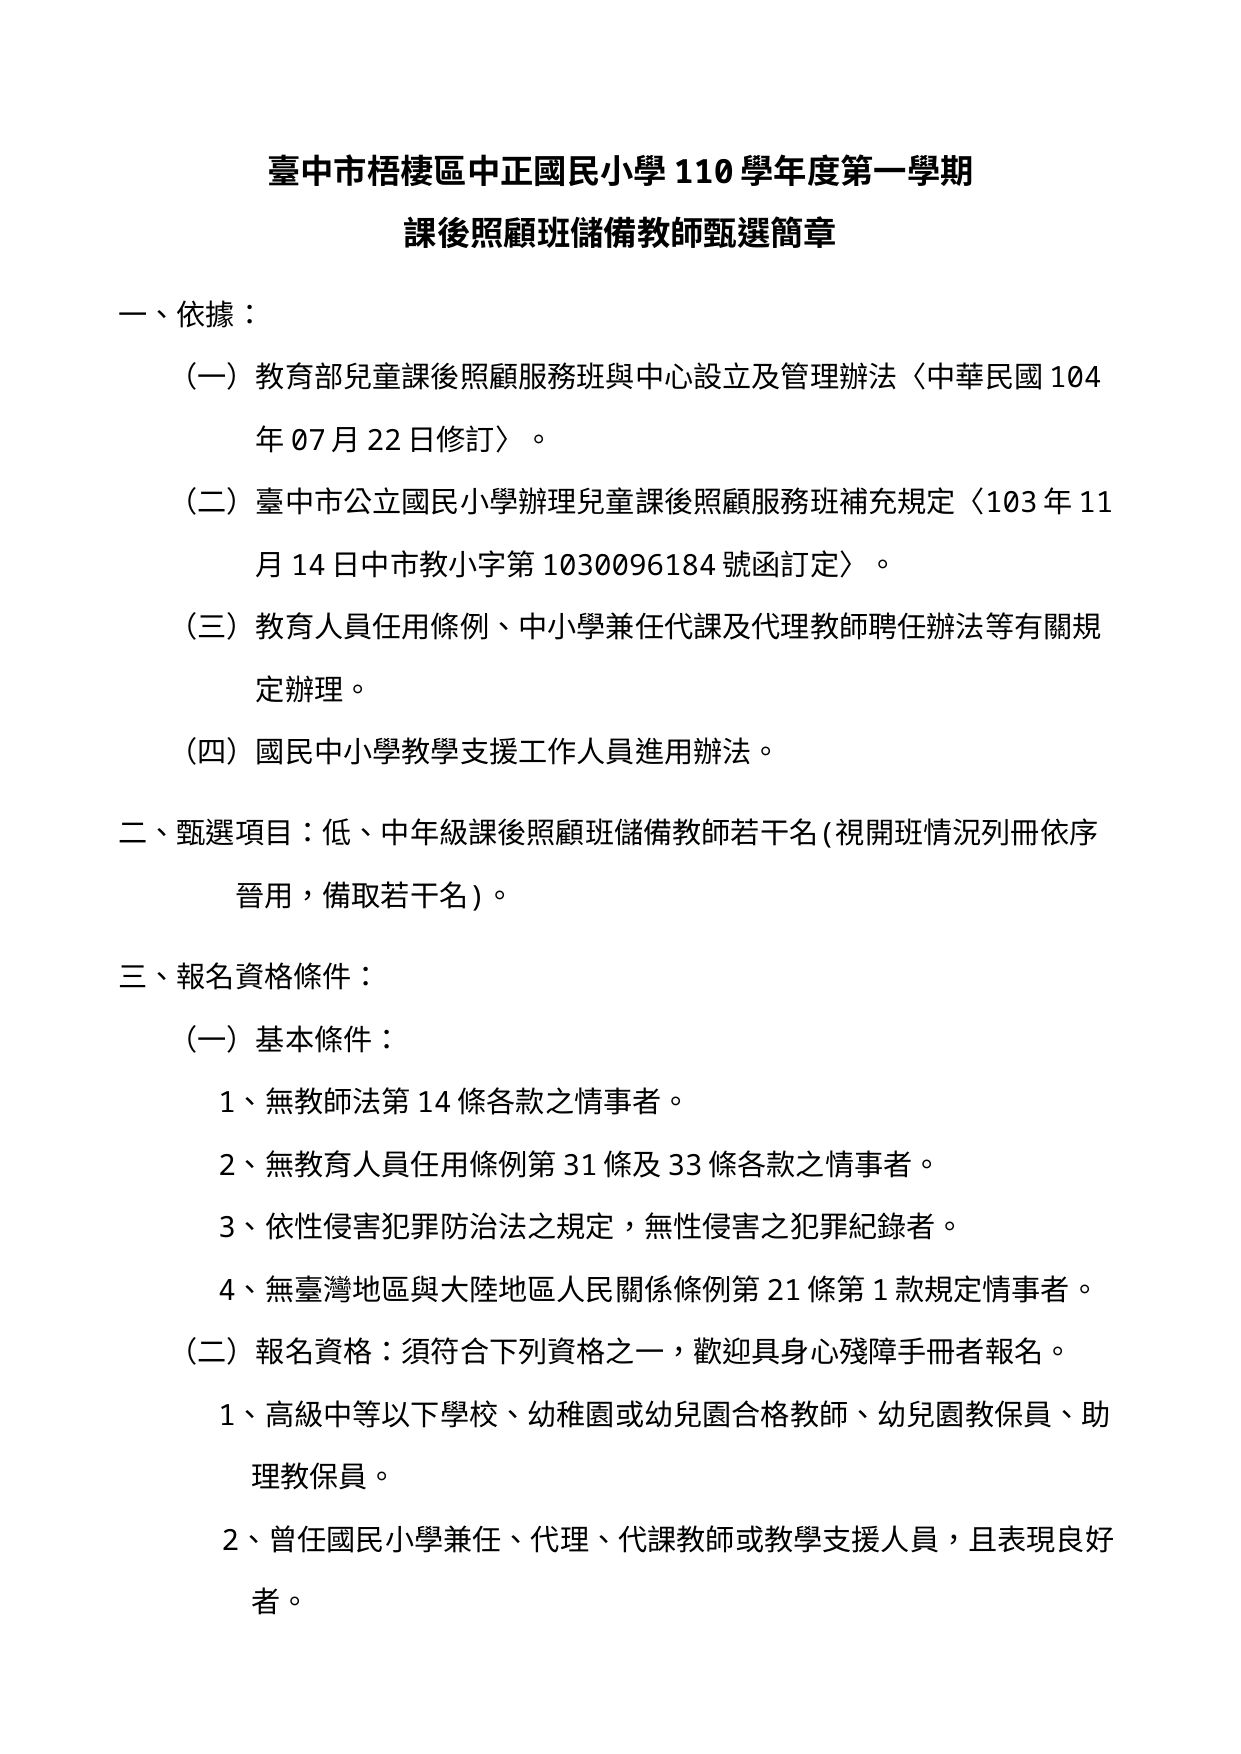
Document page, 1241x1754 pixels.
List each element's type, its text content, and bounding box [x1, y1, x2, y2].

text 臺中市梧棲區中正國民小學110學年度第一學期 [118, 127, 1122, 189]
text 二、甄選項目：低、中年級課後照顧班儲備教師若干名(視開班情況列冊依序晉用，備取若干名)。 [118, 789, 1122, 914]
text 1、無教師法第14條各款之情事者。 [218, 1058, 1122, 1121]
text （二）臺中市公立國民小學辦理兒童課後照顧服務班補充規定〈103年11月14日中市教小字第1030096184號函訂定〉。 [168, 458, 1122, 583]
text （一）教育部兒童課後照顧服務班與中心設立及管理辦法〈中華民國104年07月22日修訂〉。 [168, 333, 1122, 458]
text 三、報名資格條件： [118, 933, 1122, 996]
text 2、無教育人員任用條例第31條及33條各款之情事者。 [218, 1121, 1122, 1183]
text （四）國民中小學教學支援工作人員進用辦法。 [168, 708, 1122, 771]
text （三）教育人員任用條例、中小學兼任代課及代理教師聘任辦法等有關規定辦理。 [168, 583, 1122, 708]
text （二）報名資格：須符合下列資格之一，歡迎具身心殘障手冊者報名。 [168, 1308, 1122, 1371]
text 1、高級中等以下學校、幼稚園或幼兒園合格教師、幼兒園教保員、助理教保員。 [218, 1371, 1122, 1496]
text 2、曾任國民小學兼任、代理、代課教師或教學支援人員，且表現良好者。 [221, 1496, 1122, 1621]
text （一）基本條件： [168, 996, 1122, 1058]
text 課後照顧班儲備教師甄選簡章 [118, 189, 1122, 252]
text 4、無臺灣地區與大陸地區人民關係條例第21條第1款規定情事者。 [218, 1246, 1122, 1308]
text 一、依據： [118, 271, 1122, 333]
text 3、依性侵害犯罪防治法之規定，無性侵害之犯罪紀錄者。 [218, 1183, 1122, 1246]
